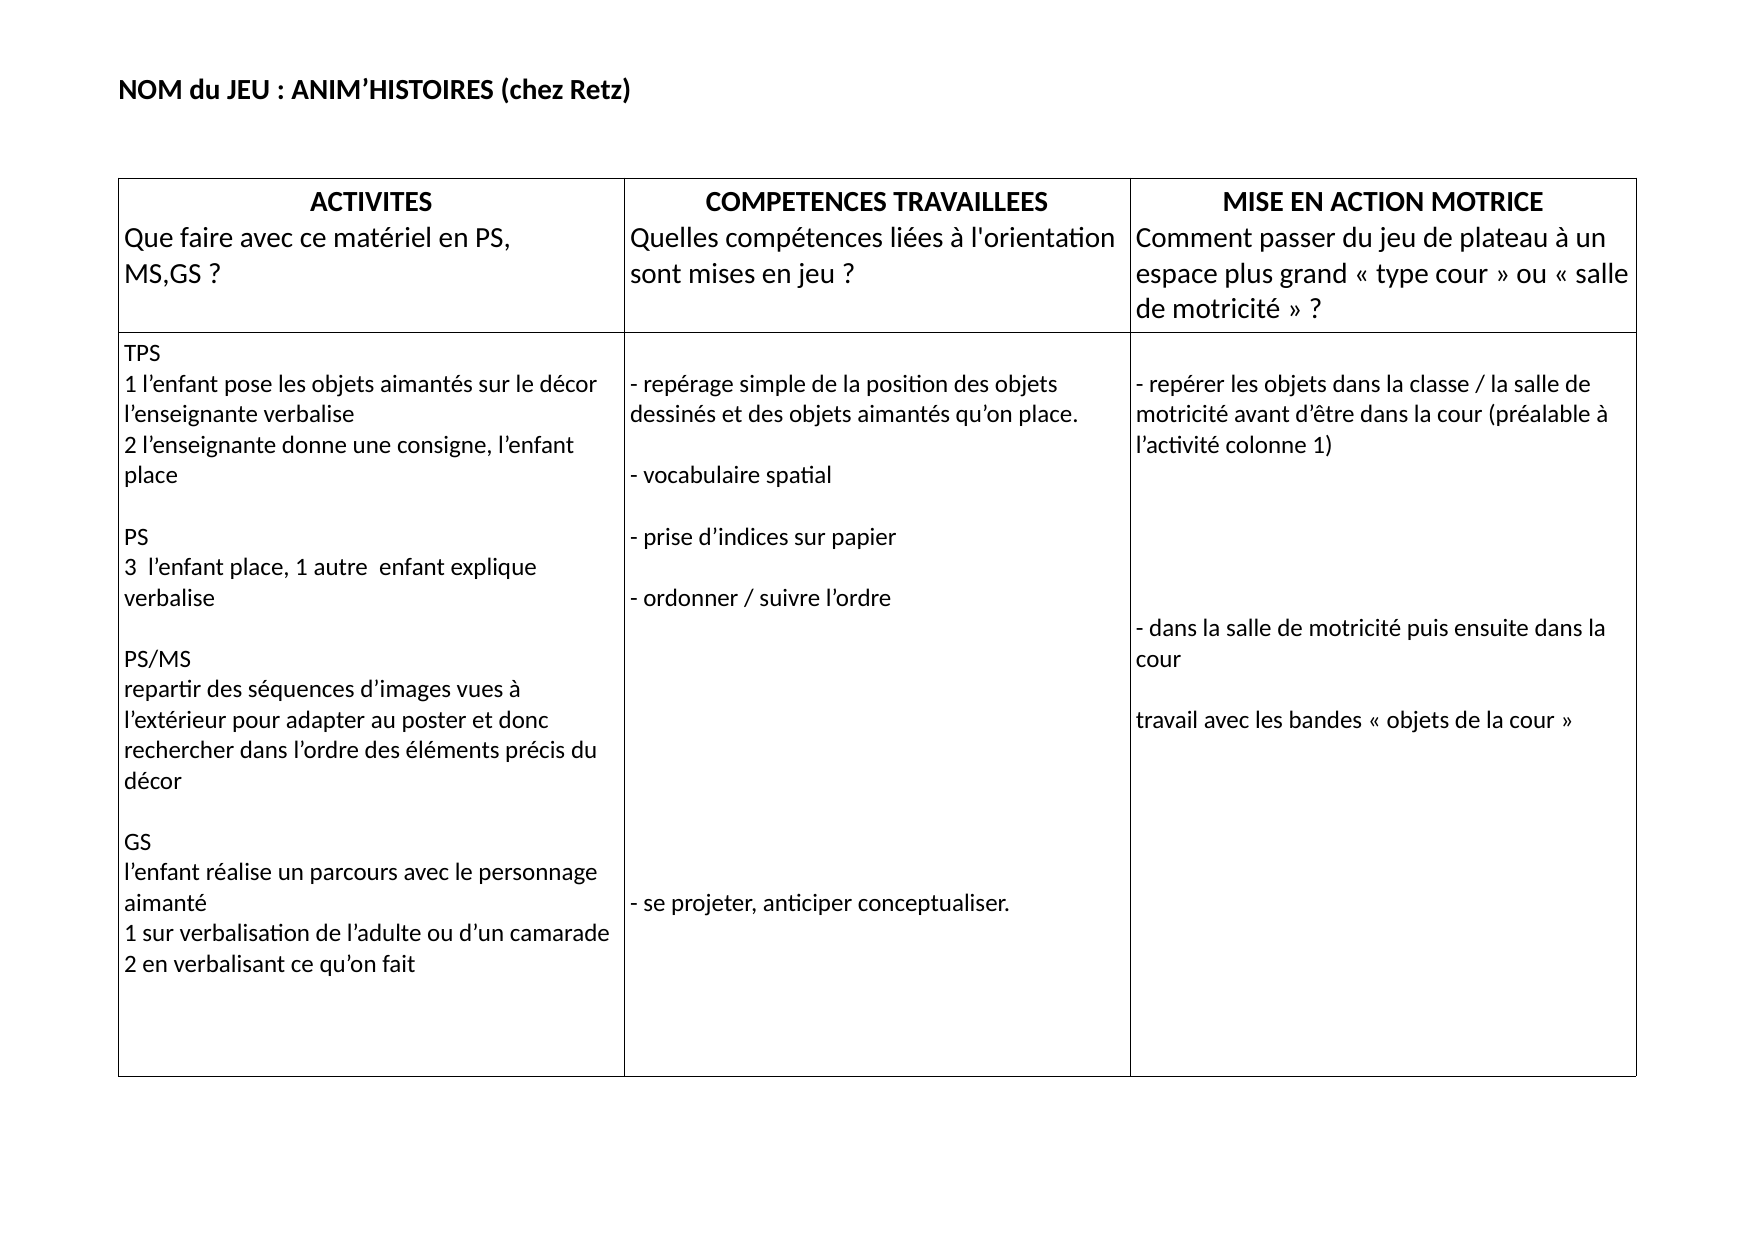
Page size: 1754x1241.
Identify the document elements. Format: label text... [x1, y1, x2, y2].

table_header COMPETENCES TRAVAILLEES Quelles compétences liées à l'orientation sont mises en jeu ? [625, 179, 1130, 332]
table_cell TPS 1 l’enfant pose les objets aimantés sur le décor l’enseignante verbalise 2 l’enseignante donne une consigne, l’enfant place PS 3 l’enfant place, 1 autre enfant explique verbalise PS/MS repartir des séquences d’images vues à l’extérieur pour adapter au poster et donc rechercher dans l’ordre des éléments précis du décor GS l’enfant réalise un parcours avec le personnage aimanté 1 sur verbalisation de l’adulte ou d’un camarade 2 en verbalisant ce qu’on fait [119, 333, 624, 1076]
table_cell - repérer les objets dans la classe / la salle de motricité avant d’être dans la cour (préalable à l’activité colonne 1) - dans la salle de motricité puis ensuite dans la cour travail avec les bandes « objets de la cour » [1131, 333, 1636, 1076]
table_header MISE EN ACTION MOTRICE Comment passer du jeu de plateau à un espace plus grand « type cour » ou « salle de motricité » ? [1131, 179, 1636, 332]
text NOM du JEU : ANIM’HISTOIRES (chez Retz) [118, 71, 1636, 106]
table_header ACTIVITES Que faire avec ce matériel en PS, MS,GS ? [119, 179, 624, 332]
table_cell - repérage simple de la position des objets dessinés et des objets aimantés qu’on place. - vocabulaire spatial - prise d’indices sur papier - ordonner / suivre l’ordre - se projeter, anticiper conceptualiser. [625, 333, 1130, 1076]
